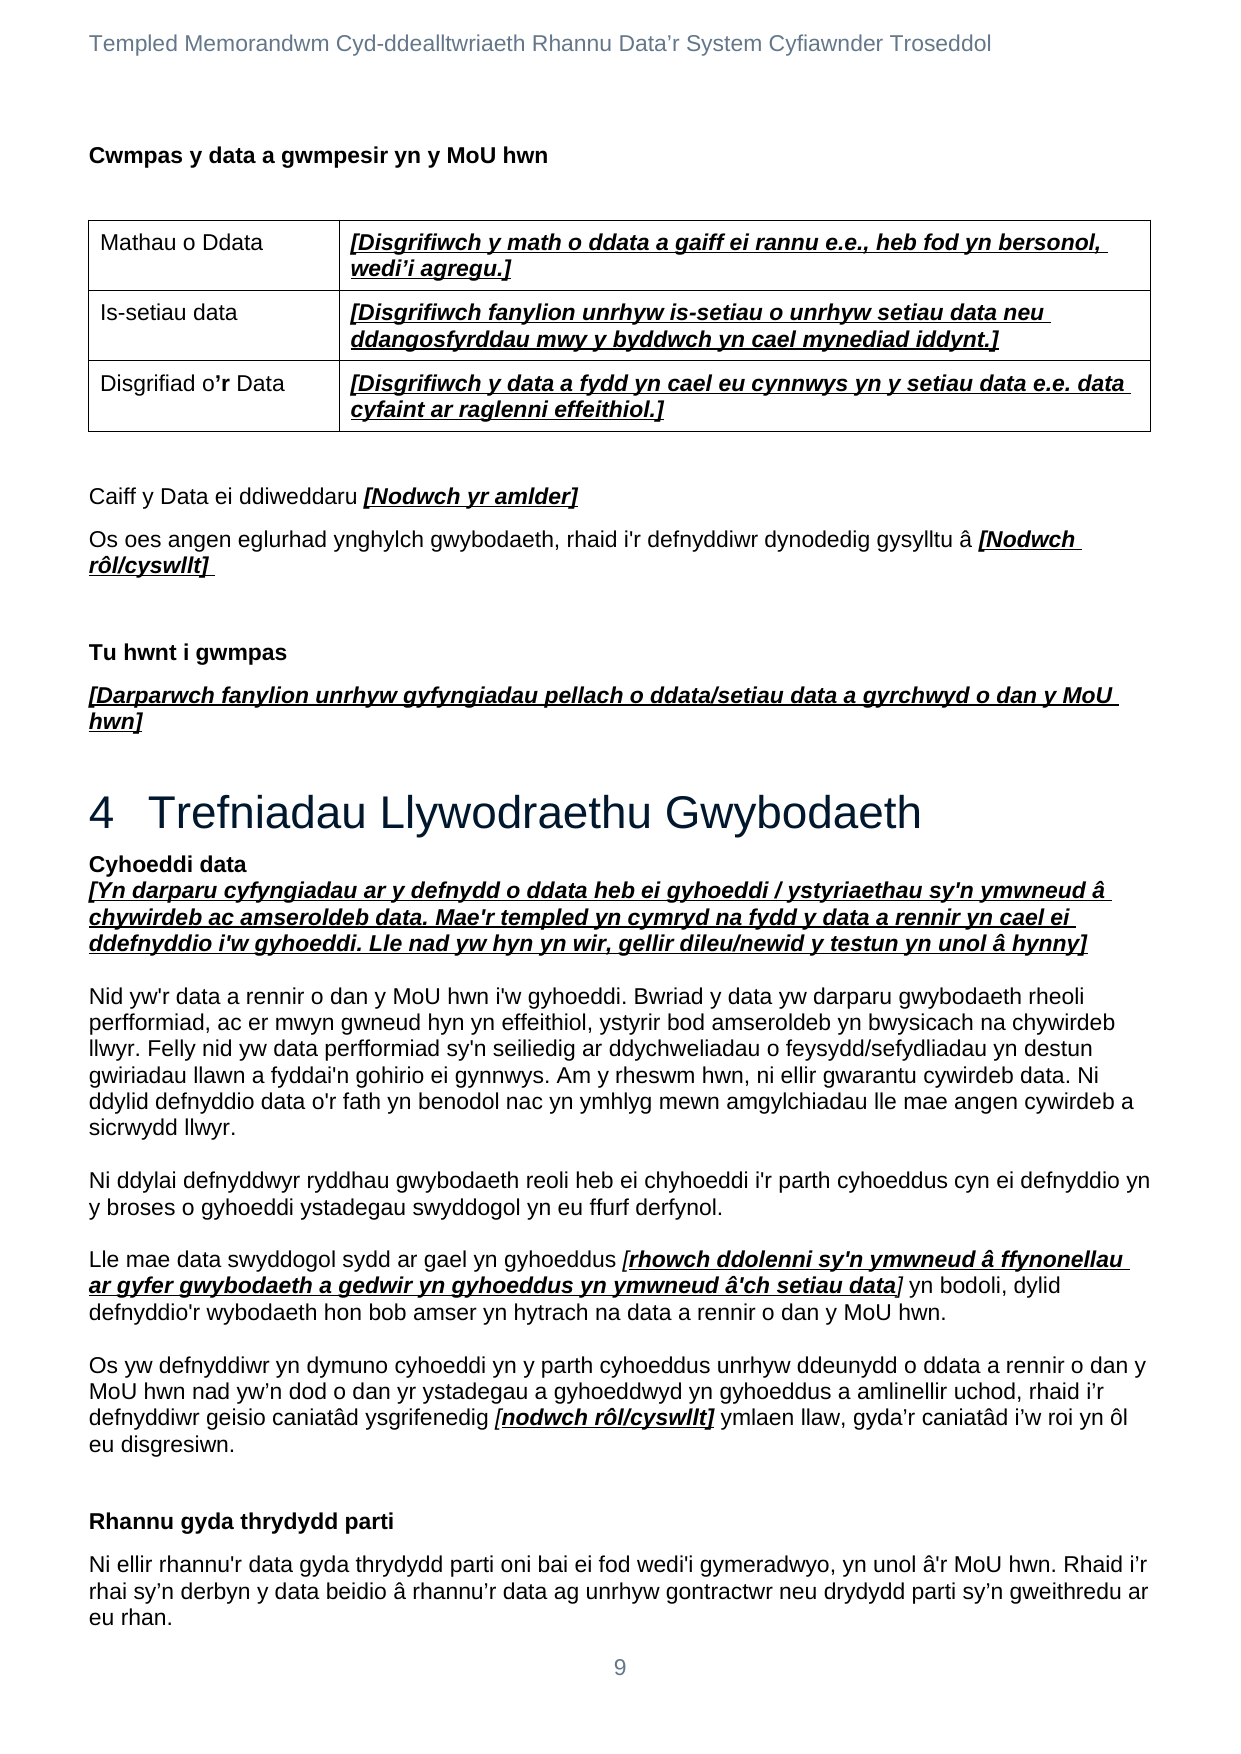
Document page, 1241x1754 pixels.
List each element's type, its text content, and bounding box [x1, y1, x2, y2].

text Rhannu gyda thrydydd parti [89, 1508, 1152, 1535]
text Nid yw'r data a rennir o dan y MoU hwn i'w gyhoeddi. Bwriad y data yw darparu gwybodaeth rheoli perfformiad, ac er mwyn gwneud hyn yn effeithiol, ystyrir bod amseroldeb yn bwysicach na chywirdeb llwyr. Felly nid yw data perfformiad sy'n seiliedig ar ddychweliadau o feysydd/sefydliadau yn destun gwiriadau llawn a fyddai'n gohirio ei gynnwys. Am y rheswm hwn, ni ellir gwarantu cywirdeb data. Ni ddylid defnyddio data o'r fath yn benodol nac yn ymhlyg mewn amgylchiadau lle mae angen cywirdeb a sicrwydd llwyr. [89, 983, 1152, 1141]
text [Yn darparu cyfyngiadau ar y defnydd o ddata heb ei gyhoeddi / ystyriaethau sy'n ymwneud â chywirdeb ac amseroldeb data. Mae'r templed yn cymryd na fydd y data a rennir yn cael ei ddefnyddio i'w gyhoeddi. Lle nad yw hyn yn wir, gellir dileu/newid y testun yn unol â hynny] [89, 877, 1152, 956]
text [Darparwch fanylion unrhyw gyfyngiadau pellach o ddata/setiau data a gyrchwyd o dan y MoU hwn] [89, 682, 1152, 734]
text Caiff y Data ei ddiweddaru [Nodwch yr amlder] [89, 483, 1152, 509]
table_cell [Disgrifiwch fanylion unrhyw is-setiau o unrhyw setiau data neu ddangosfyrddau mwy y byddwch yn cael mynediad iddynt.] [340, 291, 1150, 360]
table_cell [Disgrifiwch y data a fydd yn cael eu cynnwys yn y setiau data e.e. data cyfaint ar raglenni effeithiol.] [340, 361, 1150, 431]
text Ni ddylai defnyddwyr ryddhau gwybodaeth reoli heb ei chyhoeddi i'r parth cyhoeddus cyn ei defnyddio yn y broses o gyhoeddi ystadegau swyddogol yn eu ffurf derfynol. [89, 1167, 1152, 1220]
text Cwmpas y data a gwmpesir yn y MoU hwn [89, 142, 1152, 168]
subtitle Trefniadau Llywodraethu Gwybodaeth [89, 786, 1152, 838]
table_header Mathau o Ddata [89, 221, 339, 290]
text Lle mae data swyddogol sydd ar gael yn gyhoeddus [rhowch ddolenni sy'n ymwneud â ffynonellau ar gyfer gwybodaeth a gedwir yn gyhoeddus yn ymwneud â'ch setiau data] yn bodoli, dylid defnyddio'r wybodaeth hon bob amser yn hytrach na data a rennir o dan y MoU hwn. [89, 1246, 1152, 1325]
table_cell Disgrifiad o’r Data [89, 361, 339, 431]
text Cyhoeddi data [89, 851, 1152, 877]
table_cell Is-setiau data [89, 291, 339, 360]
text Tu hwnt i gwmpas [89, 638, 1152, 665]
text Os oes angen eglurhad ynghylch gwybodaeth, rhaid i'r defnyddiwr dynodedig gysylltu â [Nodwch rôl/cyswllt] [89, 526, 1152, 579]
table_header [Disgrifiwch y math o ddata a gaiff ei rannu e.e., heb fod yn bersonol, wedi’i agregu.] [340, 221, 1150, 290]
text Os yw defnyddiwr yn dymuno cyhoeddi yn y parth cyhoeddus unrhyw ddeunydd o ddata a rennir o dan y MoU hwn nad yw’n dod o dan yr ystadegau a gyhoeddwyd yn gyhoeddus a amlinellir uchod, rhaid i’r defnyddiwr geisio caniatâd ysgrifenedig [nodwch rôl/cyswllt] ymlaen llaw, gyda’r caniatâd i’w roi yn ôl eu disgresiwn. [89, 1352, 1152, 1457]
text Ni ellir rhannu'r data gyda thrydydd parti oni bai ei fod wedi'i gymeradwyo, yn unol â'r MoU hwn. Rhaid i’r rhai sy’n derbyn y data beidio â rhannu’r data ag unrhyw gontractwr neu drydydd parti sy’n gweithredu ar eu rhan. [89, 1551, 1152, 1630]
